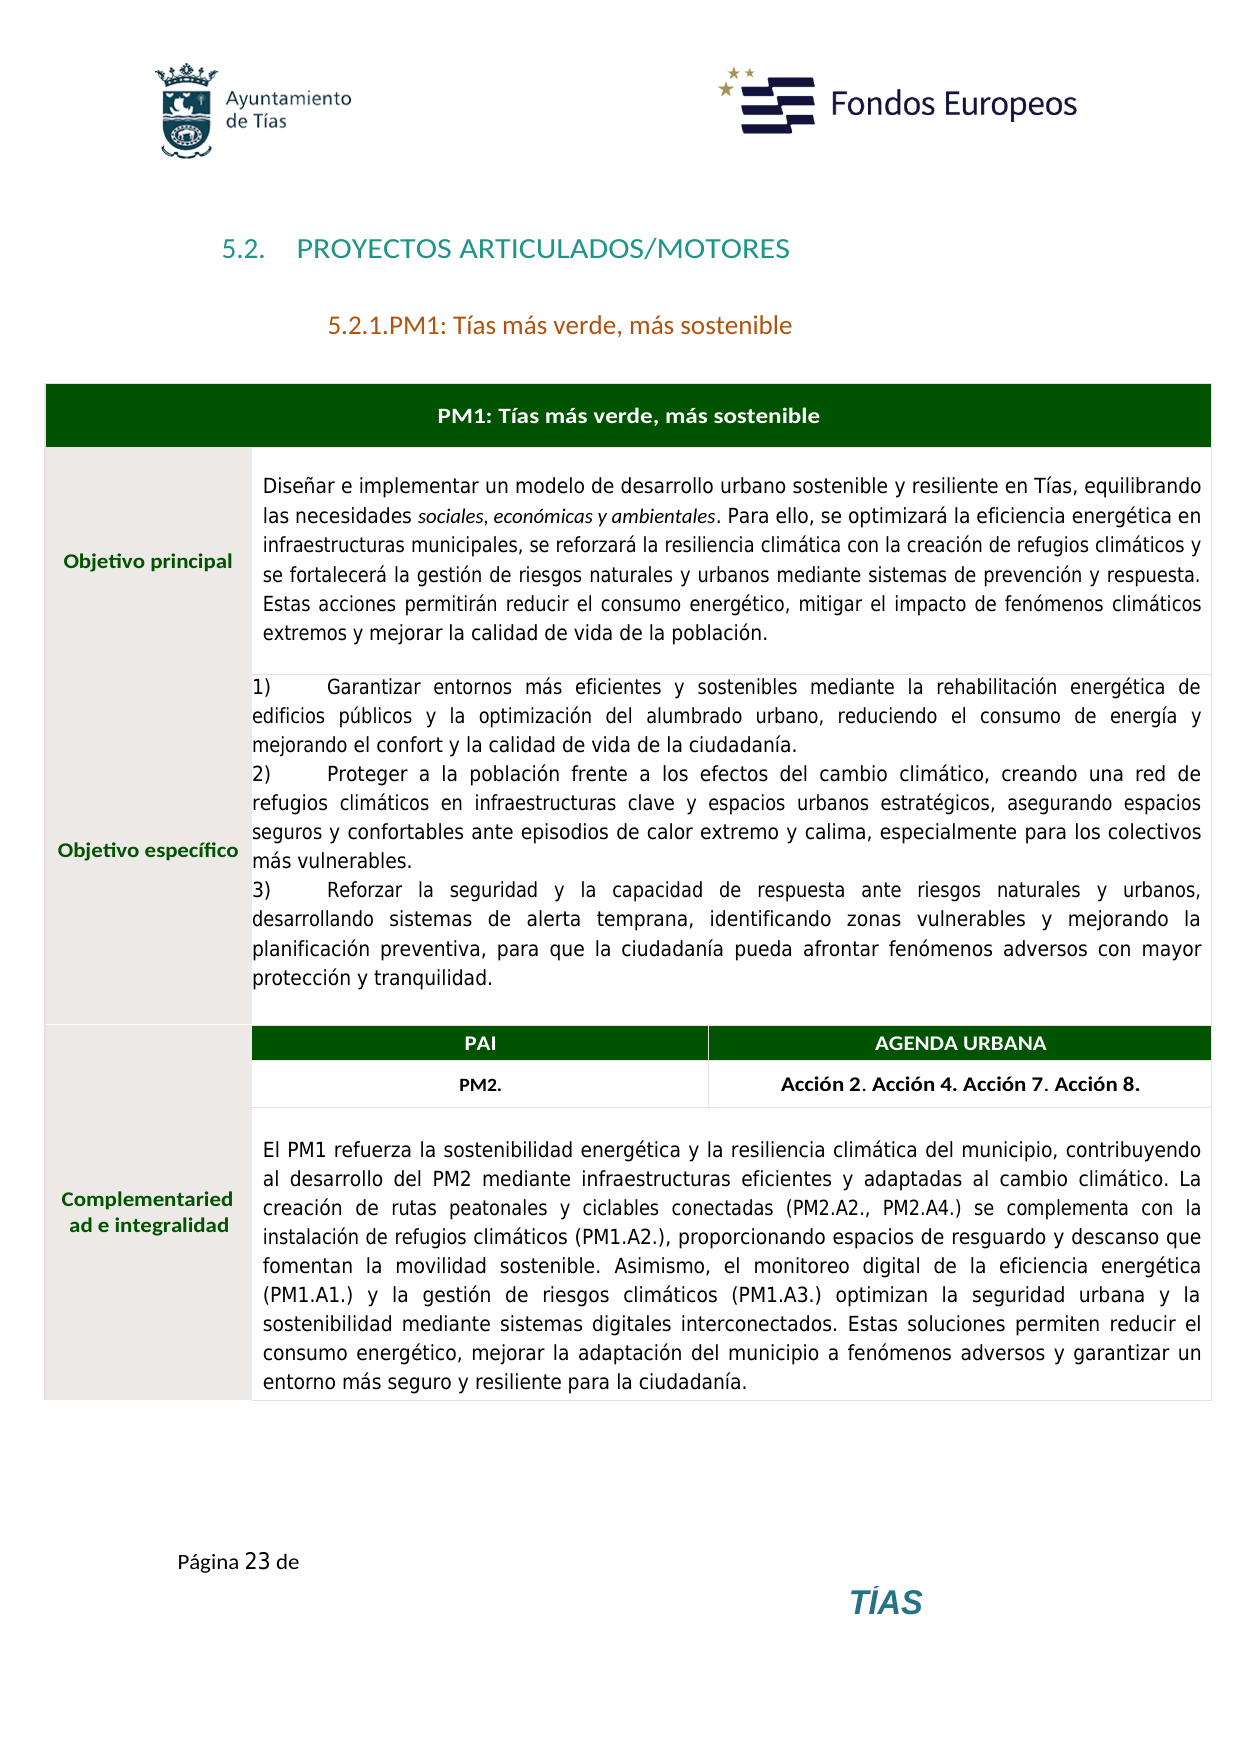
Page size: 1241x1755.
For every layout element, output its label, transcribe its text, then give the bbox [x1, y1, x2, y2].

subtitle 5.2.1.PM1: Tías más verde, más sostenible [327, 308, 1224, 341]
table_cell PAI [252, 1026, 708, 1060]
table_cell [46, 1060, 252, 1107]
table_cell Acción 2. Acción 4. Acción 7. Acción 8. [709, 1061, 1211, 1107]
table_cell El PM1 refuerza la sostenibilidad energética y la resiliencia climática del municipio, contribuyendo al desarrollo del PM2 mediante infraestructuras eficientes y adaptadas al cambio climático. La creación de rutas peatonales y ciclables conectadas (PM2.A2., PM2.A4.) se complementa con la instalación de refugios climáticos (PM1.A2.), proporcionando espacios de resguardo y descanso que fomentan la movilidad sostenible. Asimismo, el monitoreo digital de la eficiencia energética (PM1.A1.) y la gestión de riesgos climáticos (PM1.A3.) optimizan la seguridad urbana y la sostenibilidad mediante sistemas digitales interconectados. Estas soluciones permiten reducir el consumo energético, mejorar la adaptación del municipio a fenómenos adversos y garantizar un entorno más seguro y resiliente para la ciudadanía. [252, 1108, 1211, 1400]
table_header PM1: Tías más verde, más sostenible [46, 384, 1211, 447]
table_cell Objetivo principal [46, 448, 252, 674]
table_cell AGENDA URBANA [709, 1026, 1211, 1060]
table_cell Garantizar entornos más eficientes y sostenibles mediante la rehabilitación energética de edificios públicos y la optimización del alumbrado urbano, reduciendo el consumo de energía y mejorando el confort y la calidad de vida de la ciudadanía. Proteger a la población frente a los efectos del cambio climático, creando una red de refugios climáticos en infraestructuras clave y espacios urbanos estratégicos, asegurando espacios seguros y confortables ante episodios de calor extremo y calima, especialmente para los colectivos más vulnerables. Reforzar la seguridad y la capacidad de respuesta ante riesgos naturales y urbanos, desarrollando sistemas de alerta temprana, identificando zonas vulnerables y mejorando la planificación preventiva, para que la ciudadanía pueda afrontar fenómenos adversos con mayor protección y tranquilidad. [252, 675, 1211, 1024]
list PROYECTOS ARTICULADOS/MOTORES [221, 230, 1224, 266]
table_cell [46, 1025, 252, 1060]
table_cell Complementaried ad e integralidad [46, 1107, 252, 1400]
table_cell Diseñar e implementar un modelo de desarrollo urbano sostenible y resiliente en Tías, equilibrando las necesidades sociales, económicas y ambientales. Para ello, se optimizará la eficiencia energética en infraestructuras municipales, se reforzará la resiliencia climática con la creación de refugios climáticos y se fortalecerá la gestión de riesgos naturales y urbanos mediante sistemas de prevención y respuesta. Estas acciones permitirán reducir el consumo energético, mitigar el impacto de fenómenos climáticos extremos y mejorar la calidad de vida de la población. [252, 448, 1211, 674]
table_cell PM2. [252, 1061, 708, 1107]
table_cell Objetivo específico [46, 674, 252, 1024]
